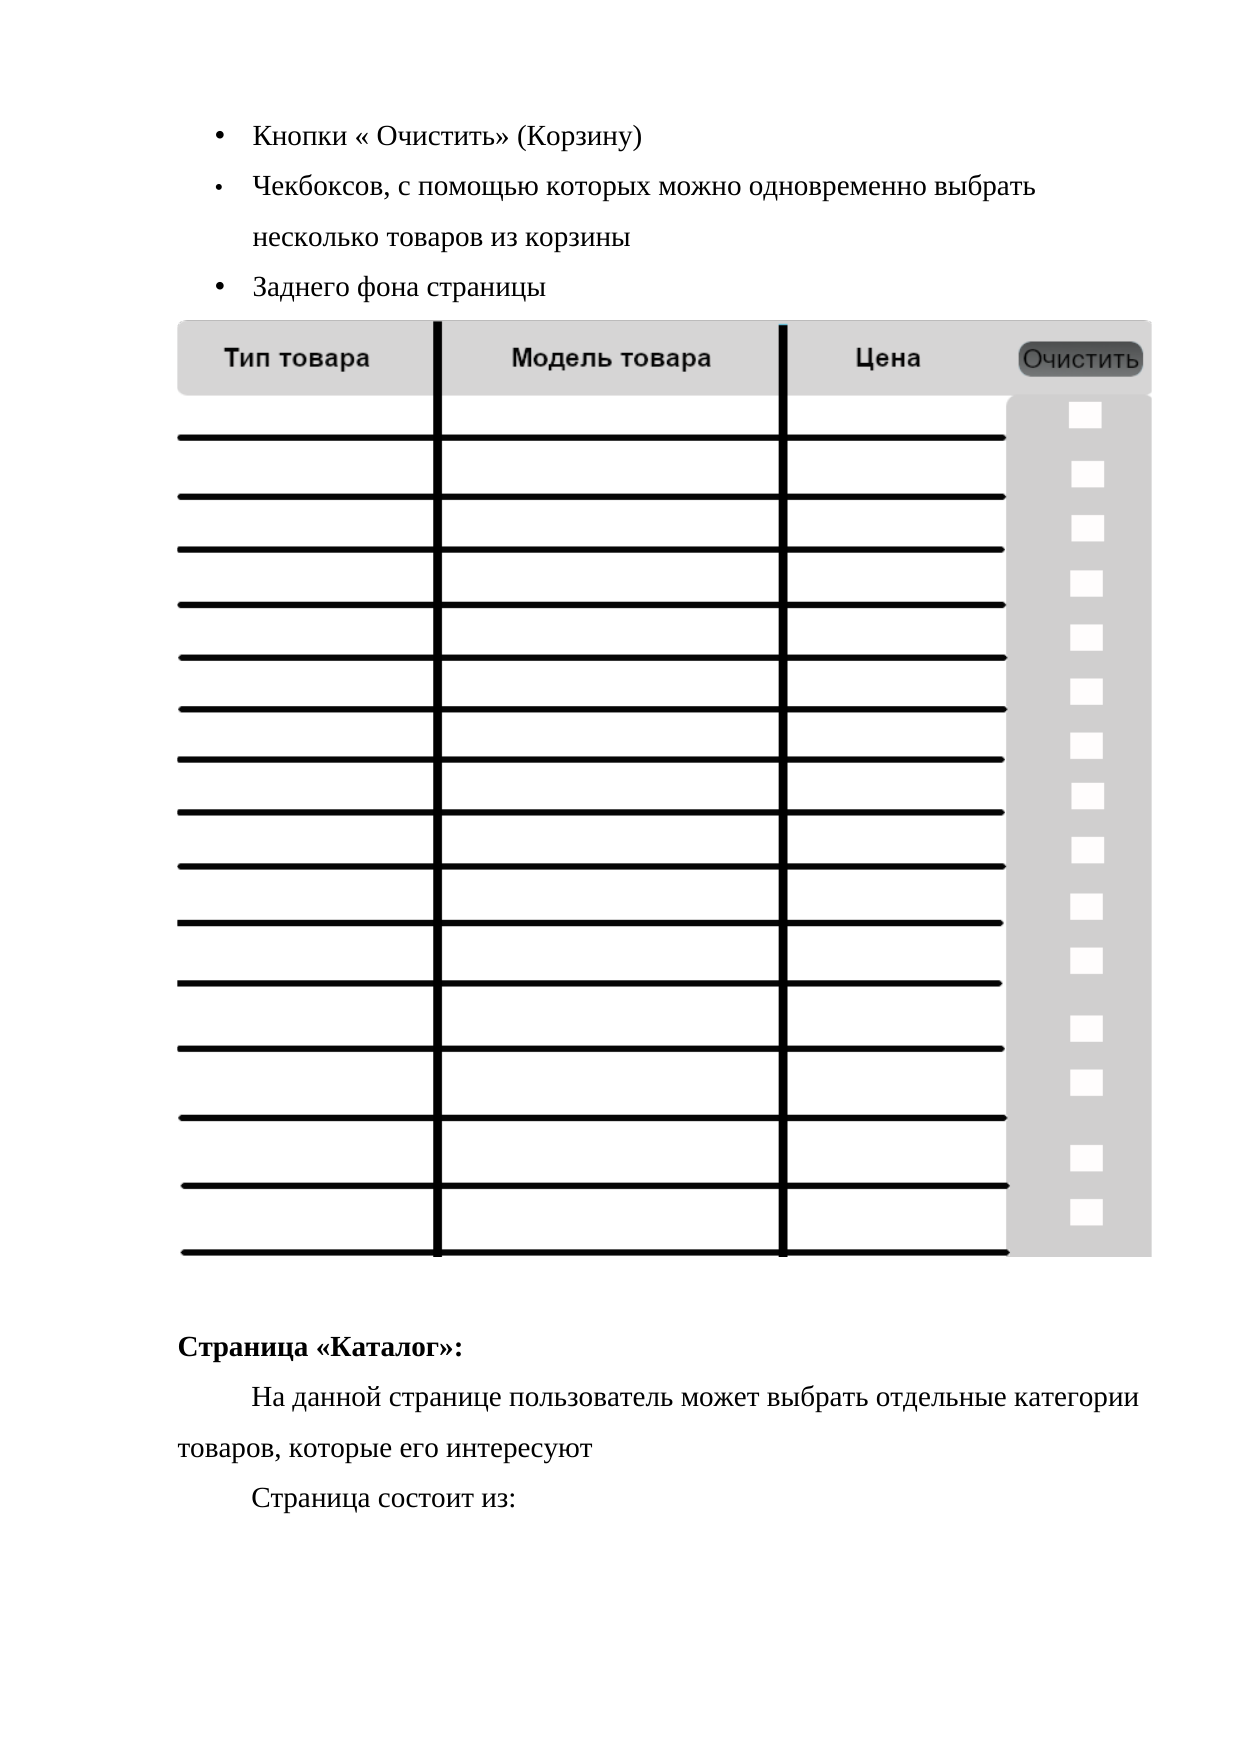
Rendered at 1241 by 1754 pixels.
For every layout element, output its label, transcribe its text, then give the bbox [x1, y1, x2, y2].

list Кнопки « Очистить» (Корзину) [215, 118, 1152, 152]
text Страница состоит из: [177, 1480, 1152, 1513]
text Страница «Каталог»: [177, 1329, 1152, 1363]
picture [177, 319, 1152, 1257]
list Чекбоксов, с помощью которых можно одновременно выбрать несколько товаров из корзины [215, 168, 1152, 252]
text На данной странице пользователь может выбрать отдельные категории товаров, которые его интересуют [177, 1379, 1152, 1463]
list Заднего фона страницы [215, 269, 1152, 303]
